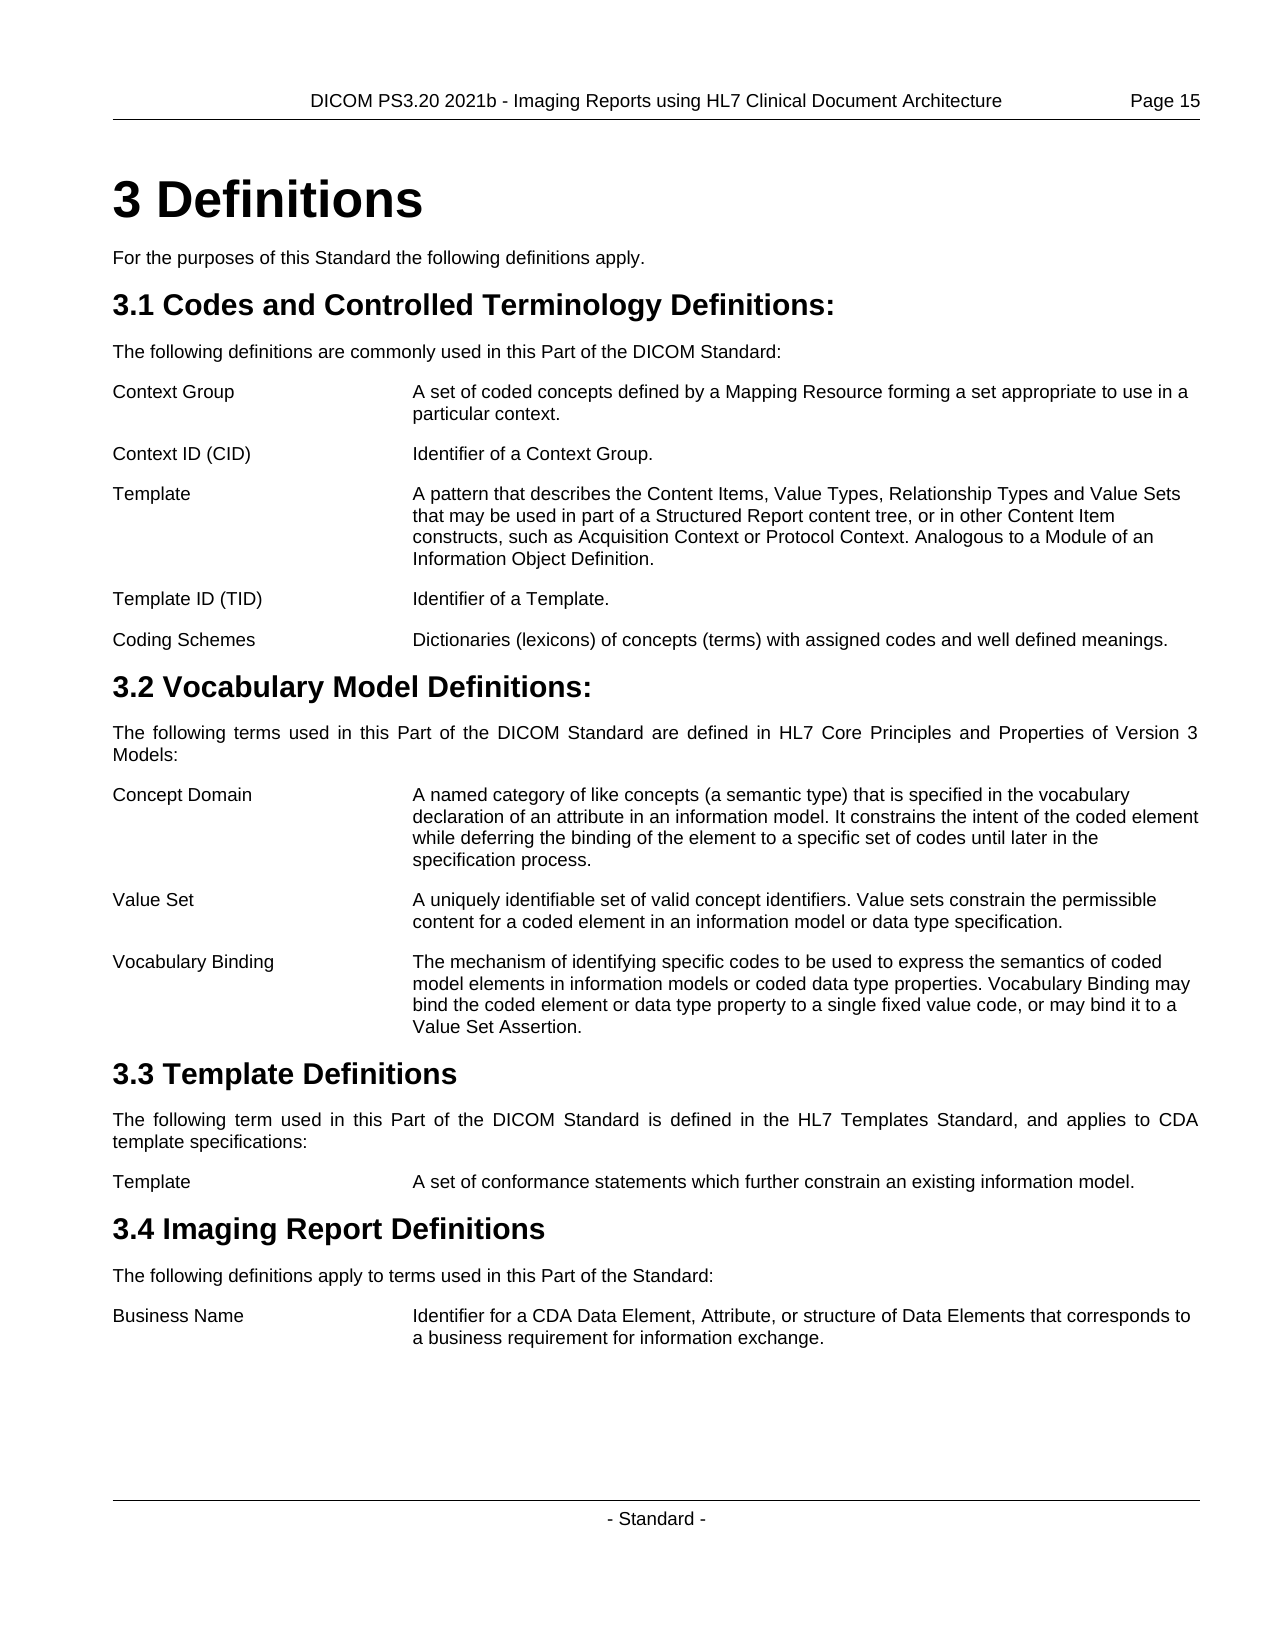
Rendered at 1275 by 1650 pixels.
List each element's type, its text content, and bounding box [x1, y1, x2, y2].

text Template A pattern that describes the Content Items, Value Types, Relationship Types and Value Sets that may be used in part of a Structured Report content tree, or in other Content Item constructs, such as Acquisition Context or Protocol Context. Analogous to a Module of an Information Object Definition. [112, 483, 1200, 569]
text Template ID (TID) Identifier of a Template. [112, 588, 1200, 610]
text 3 Definitions [112, 169, 1200, 228]
text Business Name Identifier for a CDA Data Element, Attribute, or structure of Data Elements that corresponds to a business requirement for information exchange. [112, 1305, 1200, 1348]
text The following definitions are commonly used in this Part of the DICOM Standard: [112, 341, 1200, 362]
text Template A set of conformance statements which further constrain an existing information model. [112, 1171, 1200, 1193]
text Vocabulary Binding The mechanism of identifying specific codes to be used to express the semantics of coded model elements in information models or coded data type properties. Vocabulary Binding may bind the coded element or data type property to a single fixed value code, or may bind it to a Value Set Assertion. [112, 951, 1200, 1037]
text The following terms used in this Part of the DICOM Standard are defined in HL7 Core Principles and Properties of Version 3 Models: [112, 722, 1200, 765]
text Value Set A uniquely identifiable set of valid concept identifiers. Value sets constrain the permissible content for a coded element in an information model or data type specification. [112, 889, 1200, 932]
text The following term used in this Part of the DICOM Standard is defined in the HL7 Templates Standard, and applies to CDA template specifications: [112, 1109, 1200, 1152]
text Coding Schemes Dictionaries (lexicons) of concepts (terms) with assigned codes and well defined meanings. [112, 628, 1200, 650]
text 3.3 Template Definitions [112, 1056, 1200, 1091]
text Context ID (CID) Identifier of a Context Group. [112, 443, 1200, 464]
text 3.1 Codes and Controlled Terminology Definitions: [112, 287, 1200, 322]
text Context Group A set of coded concepts defined by a Mapping Resource forming a set appropriate to use in a particular context. [112, 381, 1200, 424]
text 3.4 Imaging Report Definitions [112, 1211, 1200, 1246]
text Concept Domain A named category of like concepts (a semantic type) that is specified in the vocabulary declaration of an attribute in an information model. It constrains the intent of the coded element while deferring the binding of the element to a specific set of codes until later in the specification process. [112, 784, 1200, 870]
text For the purposes of this Standard the following definitions apply. [112, 247, 1200, 269]
text The following definitions apply to terms used in this Part of the Standard: [112, 1265, 1200, 1286]
text 3.2 Vocabulary Model Definitions: [112, 669, 1200, 703]
